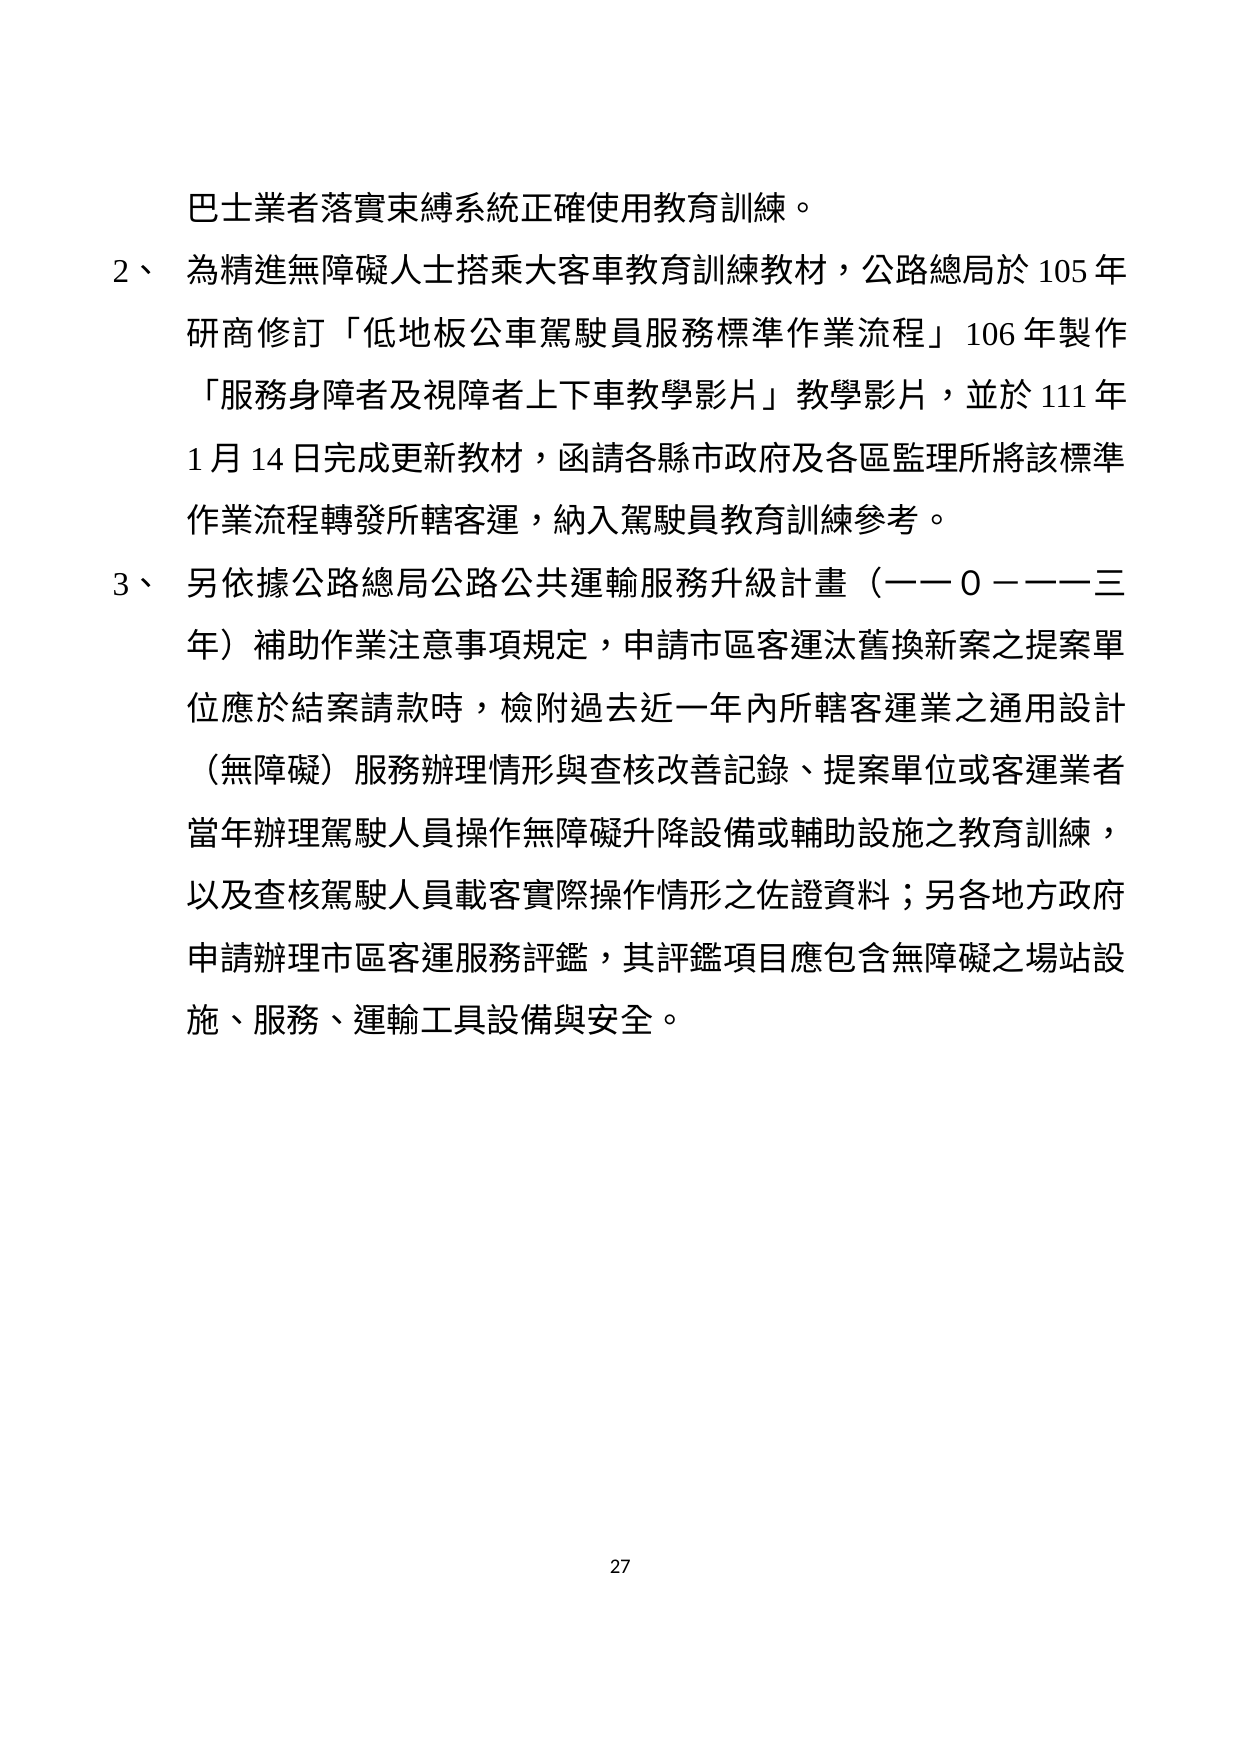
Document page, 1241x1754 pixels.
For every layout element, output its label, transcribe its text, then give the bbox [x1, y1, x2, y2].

list 另依據公路總局公路公共運輸服務升級計畫（一一０－一一三年）補助作業注意事項規定，申請市區客運汰舊換新案之提案單位應於結案請款時，檢附過去近一年內所轄客運業之通用設計（無障礙）服務辦理情形與查核改善記錄、提案單位或客運業者當年辦理駕駛人員操作無障礙升降設備或輔助設施之教育訓練，以及查核駕駛人員載客實際操作情形之佐證資料；另各地方政府申請辦理市區客運服務評鑑，其評鑑項目應包含無障礙之場站設施、服務、運輸工具設備與安全。 [112, 539, 1128, 1039]
list 巴士業者落實束縛系統正確使用教育訓練。 [112, 164, 1128, 227]
list 為精進無障礙人士搭乘大客車教育訓練教材，公路總局於105年研商修訂「低地板公車駕駛員服務標準作業流程」106年製作「服務身障者及視障者上下車教學影片」教學影片，並於111年1月14日完成更新教材，函請各縣市政府及各區監理所將該標準作業流程轉發所轄客運，納入駕駛員教育訓練參考。 [112, 227, 1128, 539]
